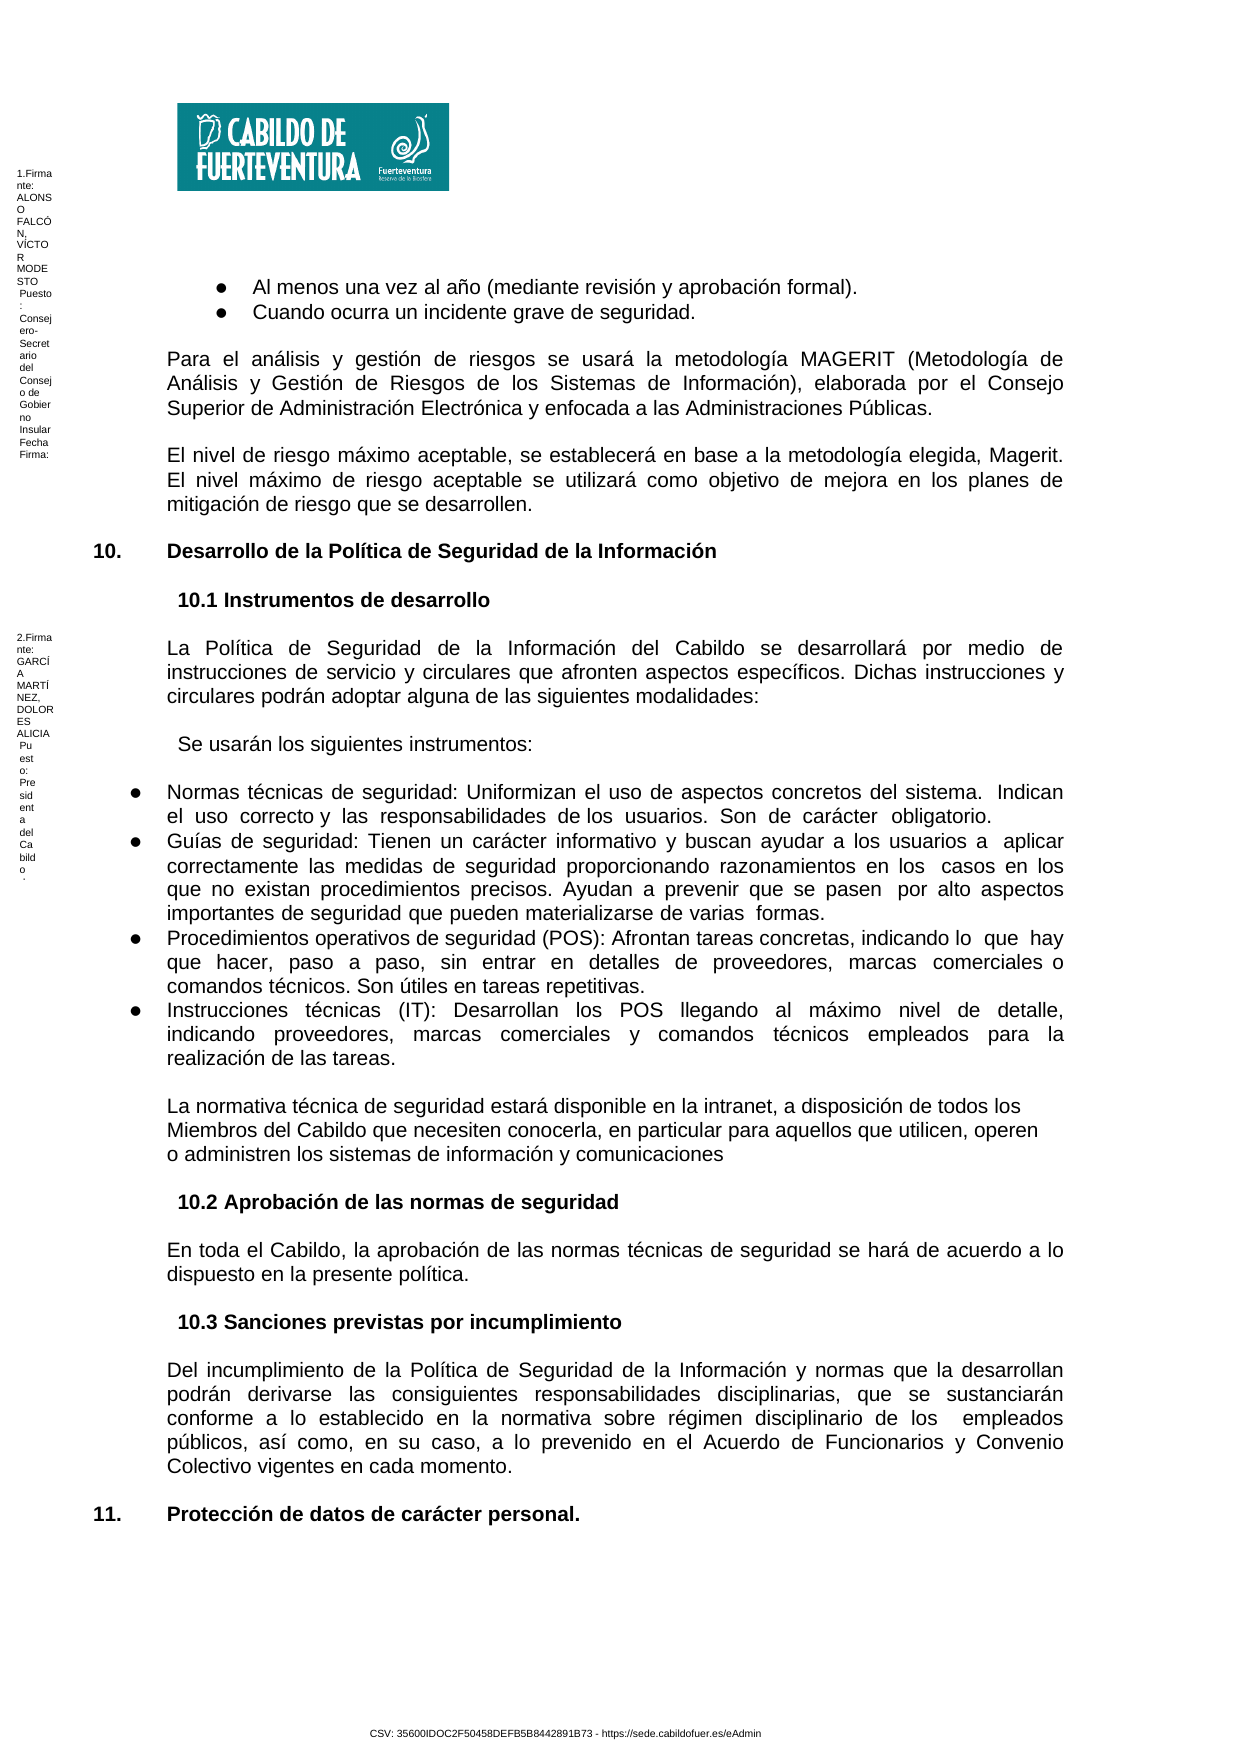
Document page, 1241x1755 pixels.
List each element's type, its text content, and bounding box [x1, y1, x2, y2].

list Aprobación de las normas de seguridad [177, 1189, 1241, 1213]
list Sanciones previstas por incumplimiento [177, 1309, 1241, 1333]
text El nivel de riesgo máximo aceptable, se establecerá en base a la metodología elegida, Magerit. El nivel máximo de riesgo aceptable se utilizará como objetivo de mejora en los planes de mitigación de riesgo que se desarrollen. [167, 443, 1064, 516]
text En toda el Cabildo, la aprobación de las normas técnicas de seguridad se hará de acuerdo a lo dispuesto en la presente política. [167, 1238, 1064, 1286]
list Normas técnicas de seguridad: Uniformizan el uso de aspectos concretos del sistema. Indican el uso correcto y las responsabilidades de los usuarios. Son de carácter obligatorio. [129, 780, 1064, 828]
list Guías de seguridad: Tienen un carácter informativo y buscan ayudar a los usuarios a aplicar correctamente las medidas de seguridad proporcionando razonamientos en los casos en los que no existan procedimientos precisos. Ayudan a prevenir que se pasen por alto aspectos importantes de seguridad que pueden materializarse de varias formas. [129, 829, 1064, 925]
text Se usarán los siguientes instrumentos: [177, 732, 1241, 756]
text Puesto: Presidenta del Cabildo de Fuerteventura Fecha Firma: 15/07/2025 15:09:20 [19, 740, 36, 879]
list Instrucciones técnicas (IT): Desarrollan los POS llegando al máximo nivel de detalle, indicando proveedores, marcas comerciales y comandos técnicos empleados para la realización de las tareas. [129, 998, 1064, 1070]
text Puesto: Consejero-Secretario del Consejo de Gobierno Insular Fecha Firma: 15/07/2025 14:10:21 [19, 288, 52, 463]
list Al menos una vez al año (mediante revisión y aprobación formal). [215, 275, 1241, 299]
list Cuando ocurra un incidente grave de seguridad. [215, 299, 1241, 324]
list Instrumentos de desarrollo [177, 587, 1241, 611]
list Desarrollo de la Política de Seguridad de la Información [93, 539, 1241, 563]
text La normativa técnica de seguridad estará disponible en la intranet, a disposición de todos los Miembros del Cabildo que necesiten conocerla, en particular para aquellos que utilicen, operen o administren los sistemas de información y comunicaciones [167, 1093, 1052, 1166]
list Procedimientos operativos de seguridad (POS): Afrontan tareas concretas, indicando lo que hay que hacer, paso a paso, sin entrar en detalles de proveedores, marcas comerciales o comandos técnicos. Son útiles en tareas repetitivas. [129, 926, 1064, 997]
text 1.Firmante: ALONSO FALCÓN, VÍCTOR MODESTO [17, 167, 54, 287]
text La Política de Seguridad de la Información del Cabildo se desarrollará por medio de instrucciones de servicio y circulares que afronten aspectos específicos. Dichas instrucciones y circulares podrán adoptar alguna de las siguientes modalidades: [167, 635, 1064, 708]
list Protección de datos de carácter personal. [93, 1502, 1241, 1526]
text Del incumplimiento de la Política de Seguridad de la Información y normas que la desarrollan podrán derivarse las consiguientes responsabilidades disciplinarias, que se sustanciarán conforme a lo establecido en la normativa sobre régimen disciplinario de los empleados públicos, así como, en su caso, a lo prevenido en el Acuerdo de Funcionarios y Convenio Colectivo vigentes en cada momento. [167, 1357, 1064, 1478]
text Para el análisis y gestión de riesgos se usará la metodología MAGERIT (Metodología de Análisis y Gestión de Riesgos de los Sistemas de Información), elaborada por el Consejo Superior de Administración Electrónica y enfocada a las Administraciones Públicas. [167, 347, 1064, 419]
text 2.Firmante: GARCÍA MARTÍNEZ, DOLORES ALICIA [17, 631, 54, 739]
